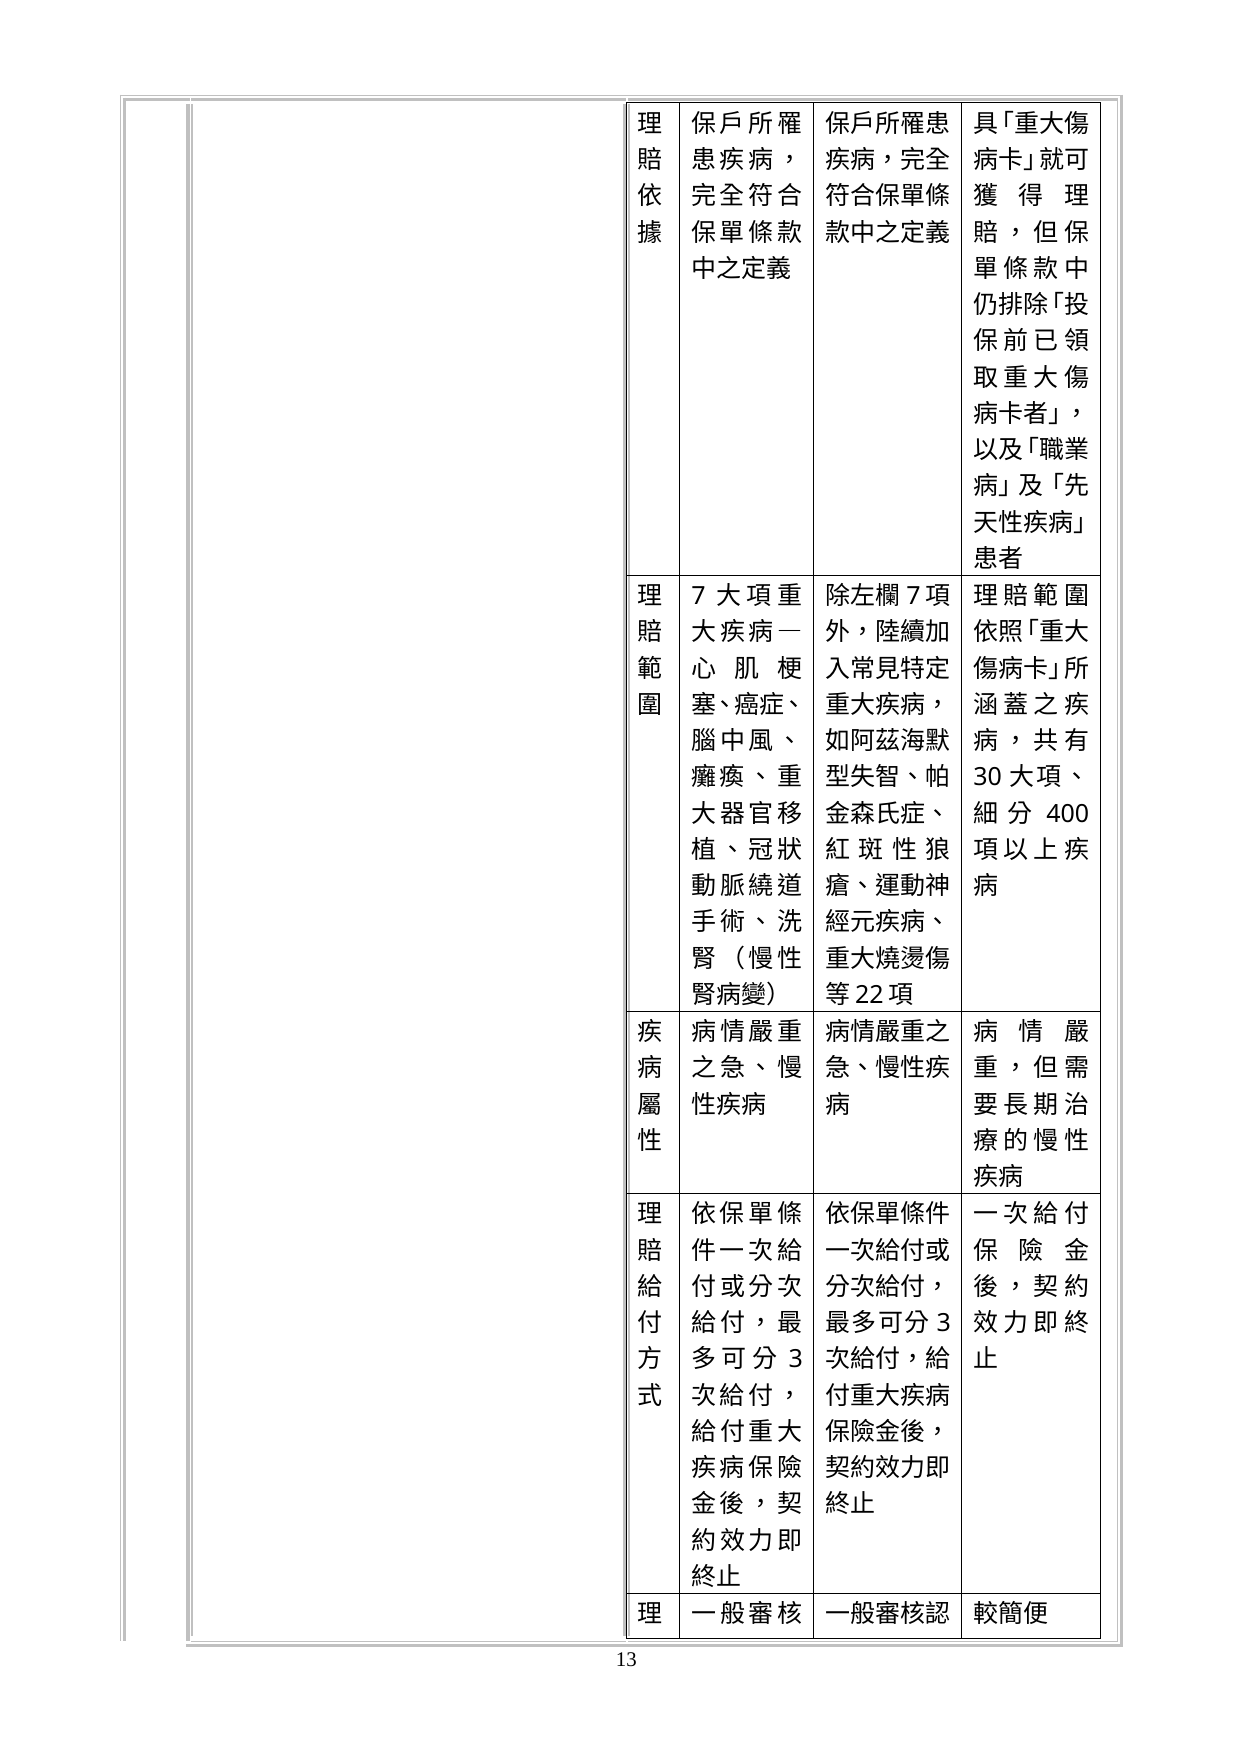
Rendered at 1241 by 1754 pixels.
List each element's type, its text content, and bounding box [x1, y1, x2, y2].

table_cell 一般審核 [680, 1594, 813, 1638]
table_cell 一次給付保險金後，契約效力即終止 [962, 1194, 1100, 1593]
table_cell 理 [627, 1594, 679, 1638]
table_cell 具「重大傷病卡」就可獲得理賠，但保單條款中仍排除「投保前已領取重大傷病卡者」，以及「職業病」及「先天性疾病」患者 [962, 103, 1100, 574]
table_cell 理賠範圍依照「重大傷病卡」所涵蓋之疾病，共有30大項、細分400項以上疾病 [962, 576, 1100, 1011]
table_cell 保戶所罹患疾病，完全符合保單條款中之定義 [680, 103, 813, 574]
table_cell 病情嚴重，但需要長期治療的慢性疾病 [962, 1012, 1100, 1193]
table_cell 保戶所罹患疾病，完全符合保單條款中之定義 [814, 103, 961, 574]
table_cell 理賠依據 [630, 103, 679, 574]
table_cell 除左欄7項外，陸續加入常見特定重大疾病，如阿茲海默型失智、帕金森氏症、紅斑性狼瘡、運動神經元疾病、重大燒燙傷等22項 [814, 576, 961, 1011]
table_cell 依保單條件一次給付或分次給付，最多可分3次給付，給付重大疾病保險金後，契約效力即終止 [814, 1194, 961, 1593]
table_cell [190, 96, 626, 1641]
table_cell 理賠範圍 [630, 576, 679, 1011]
table_cell 依保單條件一次給付或分次給付，最多可分3次給付，給付重大疾病保險金後，契約效力即終止 [680, 1194, 813, 1593]
table_cell 7大項重大疾病—心肌梗塞、癌症、腦中風、癱瘓、重大器官移植、冠狀動脈繞道手術、洗腎（慢性腎病變） [680, 576, 813, 1011]
table_header [126, 101, 189, 1641]
table_cell 較簡便 [962, 1594, 1100, 1638]
table_cell 理賠給付方式 [630, 1194, 679, 1593]
table_cell 醫療保險類別：除住院醫療險（包括日額給付及實支實付型）與癌症險外，壽險公司歷年開發出「重大疾病險」、「特定傷病險」、「重大傷病險」等保單，相關理賠依據、理賠範圍、疾病屬性、理賠給付方式、理賠難易比較如下： 慎選保險：投保前需以傷病類型與發生機率為考量，針對自身是否有家族病史或自身情況評估，取得最適合的保障，以減輕自費醫療或長期醫療費用之負擔。 避免爭議：金管會保險局為避免不同壽險公司保單，對同一疾病「定義不同」之理賠爭議，對「22項特定傷病」標準化定義，自107年9月起，壽險公司銷售新商品，只要在22項特定傷病範圍內，就必須採取最新定義，以保障投保人權益。 [626, 96, 1120, 1641]
table_cell 病情嚴重之急、慢性疾病 [680, 1012, 813, 1193]
table_cell 疾病屬性 [630, 1012, 679, 1193]
table_cell 病情嚴重之急、慢性疾病 [814, 1012, 961, 1193]
table_cell 一般審核認 [814, 1594, 961, 1638]
